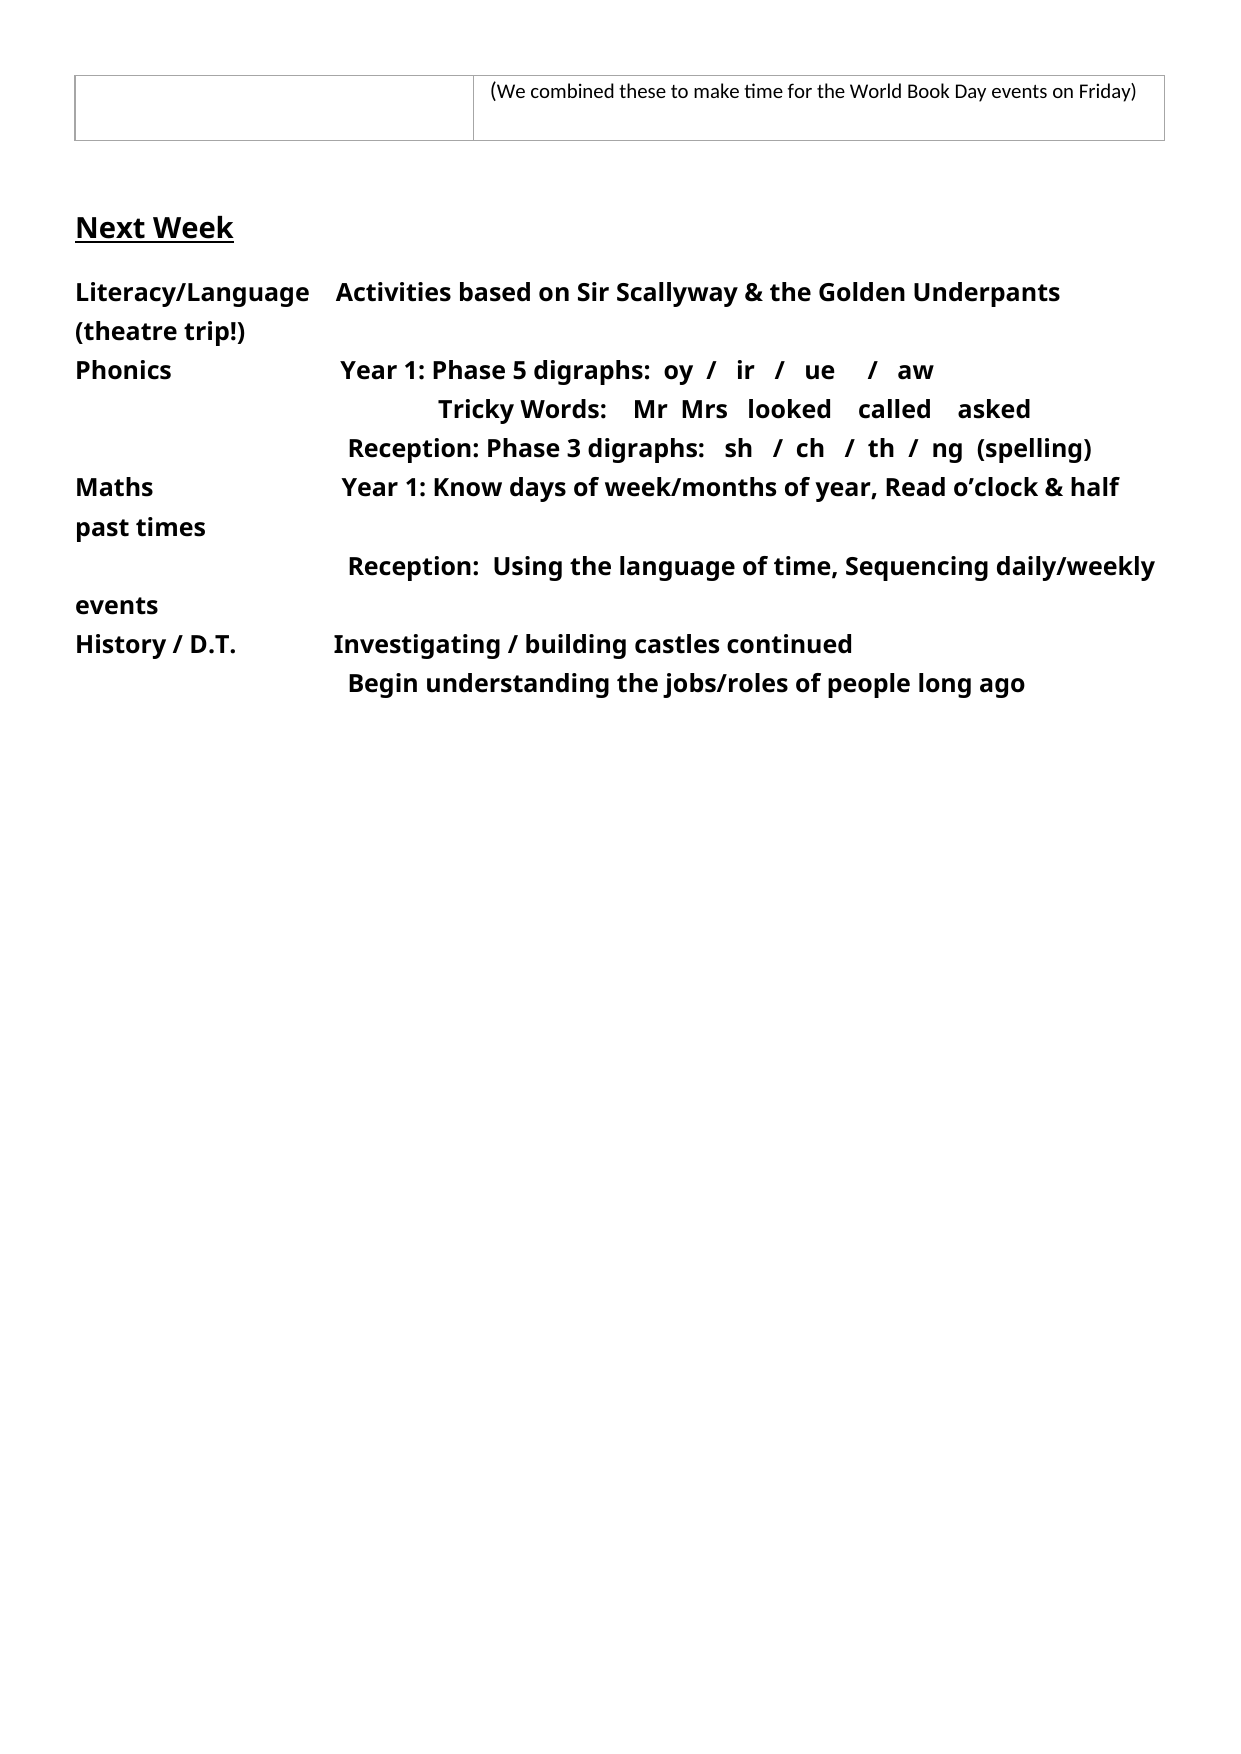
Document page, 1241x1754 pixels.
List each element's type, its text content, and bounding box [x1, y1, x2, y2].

text Tricky Words: Mr Mrs looked called asked [75, 392, 1165, 426]
text Begin understanding the jobs/roles of people long ago [75, 666, 1165, 700]
table_cell (We combined these to make time for the World Book Day events on Friday) [474, 76, 1164, 140]
text Phonics Year 1: Phase 5 digraphs: oy / ir / ue / aw [75, 352, 1165, 387]
text Next Week [75, 208, 1165, 247]
text History / D.T. Investigating / building castles continued [75, 627, 1165, 661]
text Literacy/Language Activities based on Sir Scallyway & the Golden Underpants (theatre trip!) [75, 274, 1165, 347]
text Reception: Using the language of time, Sequencing daily/weekly events [75, 548, 1165, 622]
table_cell [76, 76, 473, 140]
text Maths Year 1: Know days of week/months of year, Read o’clock & half past times [75, 470, 1165, 543]
text Reception: Phase 3 digraphs: sh / ch / th / ng (spelling) [75, 431, 1165, 465]
